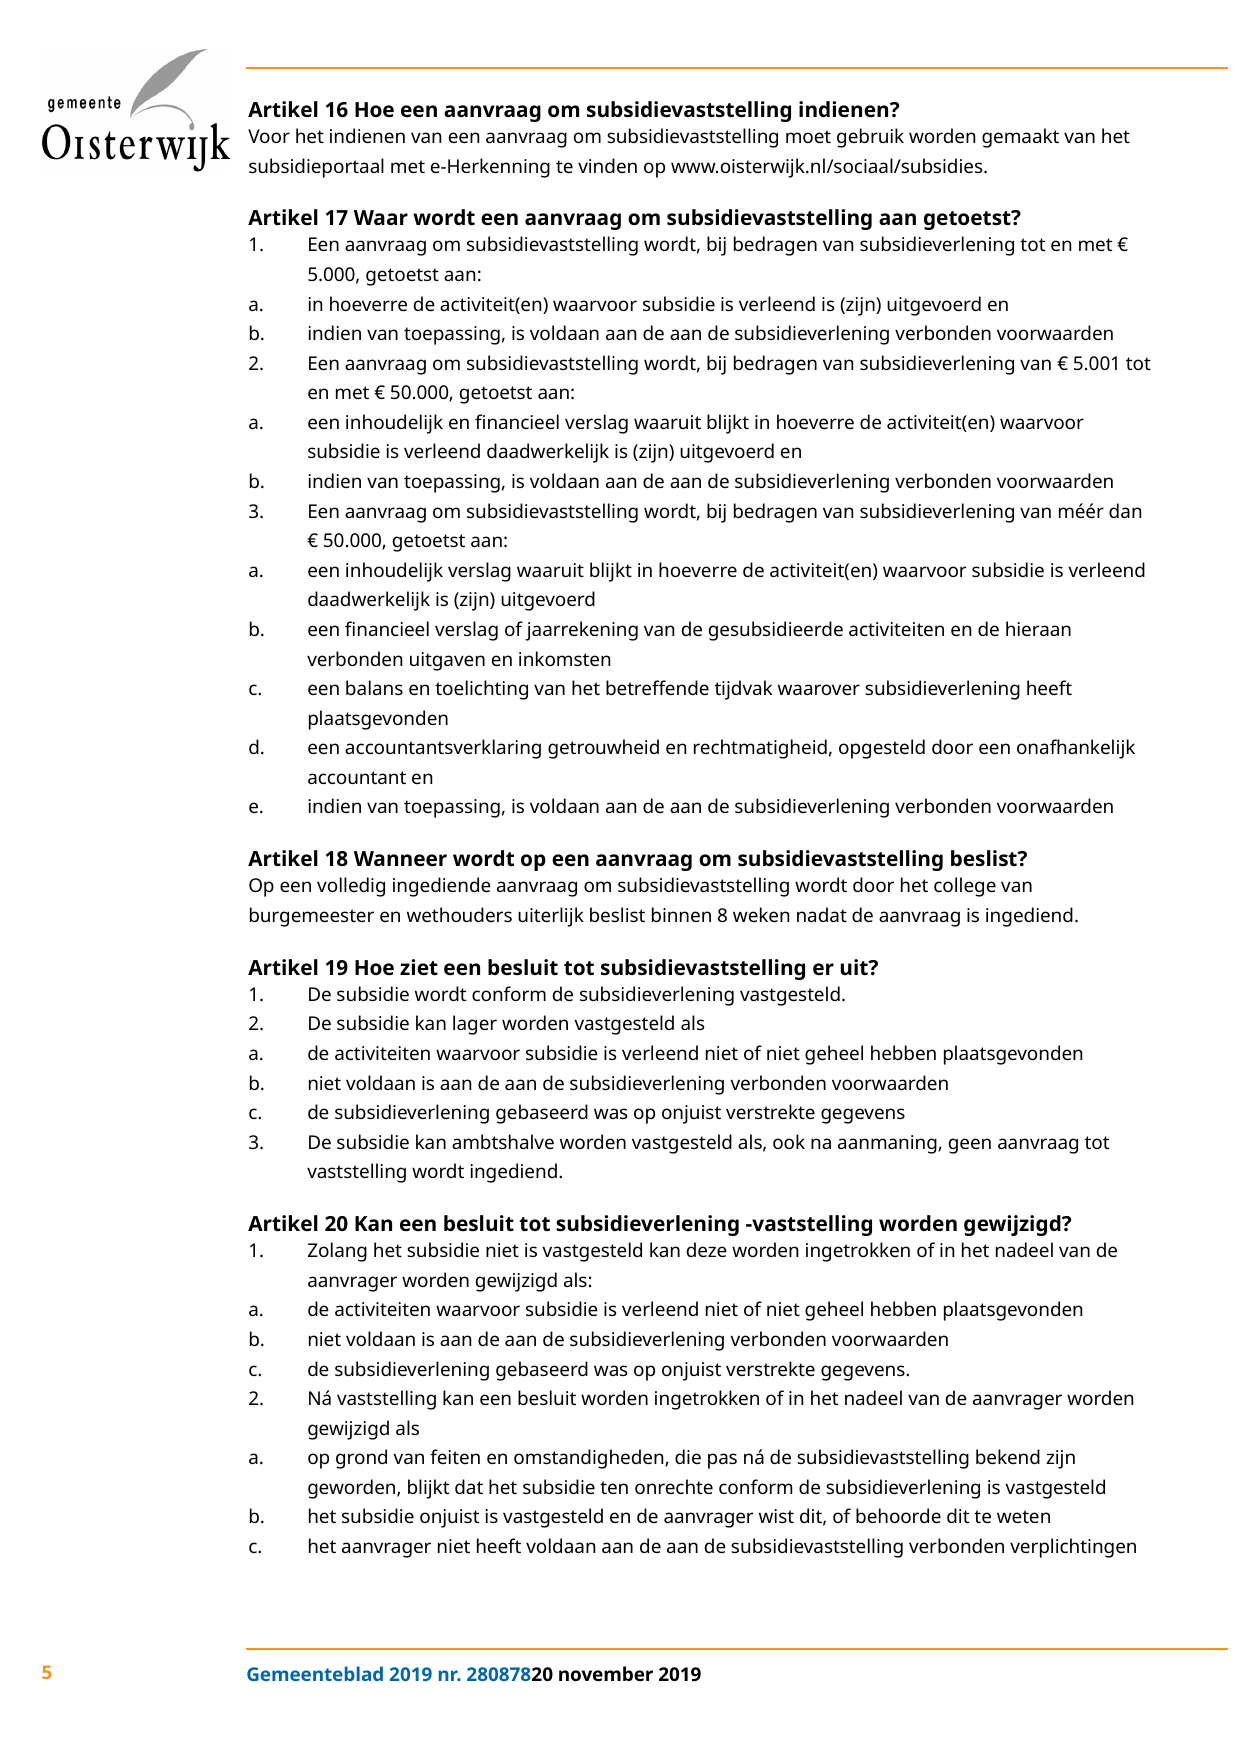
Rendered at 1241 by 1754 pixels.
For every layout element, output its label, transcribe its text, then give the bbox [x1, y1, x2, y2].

list indien van toepassing, is voldaan aan de aan de subsidieverlening verbonden voorwaarden [248, 320, 1152, 346]
list De subsidie wordt conform de subsidieverlening vastgesteld. [248, 981, 1152, 1007]
list op grond van feiten en omstandigheden, die pas ná de subsidievaststelling bekend zijn geworden, blijkt dat het subsidie ten onrechte conform de subsidieverlening is vastgesteld [248, 1444, 1152, 1500]
list Ná vaststelling kan een besluit worden ingetrokken of in het nadeel van de aanvrager worden gewijzigd als [248, 1385, 1152, 1441]
text Artikel 17 Waar wordt een aanvraag om subsidievaststelling aan getoetst? [248, 203, 1152, 232]
list de activiteiten waarvoor subsidie is verleend niet of niet geheel hebben plaatsgevonden [248, 1040, 1152, 1066]
text Op een volledig ingediende aanvraag om subsidievaststelling wordt door het college van burgemeester en wethouders uiterlijk beslist binnen 8 weken nadat de aanvraag is ingediend. [248, 873, 1152, 928]
text Artikel 19 Hoe ziet een besluit tot subsidievaststelling er uit? [248, 953, 1152, 981]
list indien van toepassing, is voldaan aan de aan de subsidieverlening verbonden voorwaarden [248, 468, 1152, 494]
list niet voldaan is aan de aan de subsidieverlening verbonden voorwaarden [248, 1070, 1152, 1096]
list Een aanvraag om subsidievaststelling wordt, bij bedragen van subsidieverlening tot en met € 5.000, getoetst aan: [248, 232, 1152, 287]
list de activiteiten waarvoor subsidie is verleend niet of niet geheel hebben plaatsgevonden [248, 1297, 1152, 1322]
text Artikel 16 Hoe een aanvraag om subsidievaststelling indienen? [248, 95, 1152, 123]
list een accountantsverklaring getrouwheid en rechtmatigheid, opgesteld door een onafhankelijk accountant en [248, 734, 1152, 790]
list in hoeverre de activiteit(en) waarvoor subsidie is verleend is (zijn) uitgevoerd en [248, 291, 1152, 317]
list een inhoudelijk en financieel verslag waaruit blijkt in hoeverre de activiteit(en) waarvoor subsidie is verleend daadwerkelijk is (zijn) uitgevoerd en [248, 409, 1152, 464]
list Een aanvraag om subsidievaststelling wordt, bij bedragen van subsidieverlening van € 5.001 tot en met € 50.000, getoetst aan: [248, 350, 1152, 405]
list de subsidieverlening gebaseerd was op onjuist verstrekte gegevens [248, 1099, 1152, 1125]
list het aanvrager niet heeft voldaan aan de aan de subsidievaststelling verbonden verplichtingen [248, 1533, 1152, 1559]
picture [41, 47, 231, 172]
list niet voldaan is aan de aan de subsidieverlening verbonden voorwaarden [248, 1326, 1152, 1352]
list de subsidieverlening gebaseerd was op onjuist verstrekte gegevens. [248, 1356, 1152, 1381]
list De subsidie kan ambtshalve worden vastgesteld als, ook na aanmaning, geen aanvraag tot vaststelling wordt ingediend. [248, 1129, 1152, 1184]
list een inhoudelijk verslag waaruit blijkt in hoeverre de activiteit(en) waarvoor subsidie is verleend daadwerkelijk is (zijn) uitgevoerd [248, 557, 1152, 612]
list een balans en toelichting van het betreffende tijdvak waarover subsidieverlening heeft plaatsgevonden [248, 675, 1152, 731]
list een financieel verslag of jaarrekening van de gesubsidieerde activiteiten en de hieraan verbonden uitgaven en inkomsten [248, 616, 1152, 672]
list Een aanvraag om subsidievaststelling wordt, bij bedragen van subsidieverlening van méér dan € 50.000, getoetst aan: [248, 498, 1152, 553]
list indien van toepassing, is voldaan aan de aan de subsidieverlening verbonden voorwaarden [248, 794, 1152, 819]
list De subsidie kan lager worden vastgesteld als [248, 1011, 1152, 1036]
text Artikel 18 Wanneer wordt op een aanvraag om subsidievaststelling beslist? [248, 844, 1152, 873]
list Zolang het subsidie niet is vastgesteld kan deze worden ingetrokken of in het nadeel van de aanvrager worden gewijzigd als: [248, 1237, 1152, 1293]
text Voor het indienen van een aanvraag om subsidievaststelling moet gebruik worden gemaakt van het subsidieportaal met e-Herkenning te vinden op www.oisterwijk.nl/sociaal/subsidies. [248, 123, 1152, 178]
text Artikel 20 Kan een besluit tot subsidieverlening -vaststelling worden gewijzigd? [248, 1209, 1152, 1237]
list het subsidie onjuist is vastgesteld en de aanvrager wist dit, of behoorde dit te weten [248, 1504, 1152, 1529]
